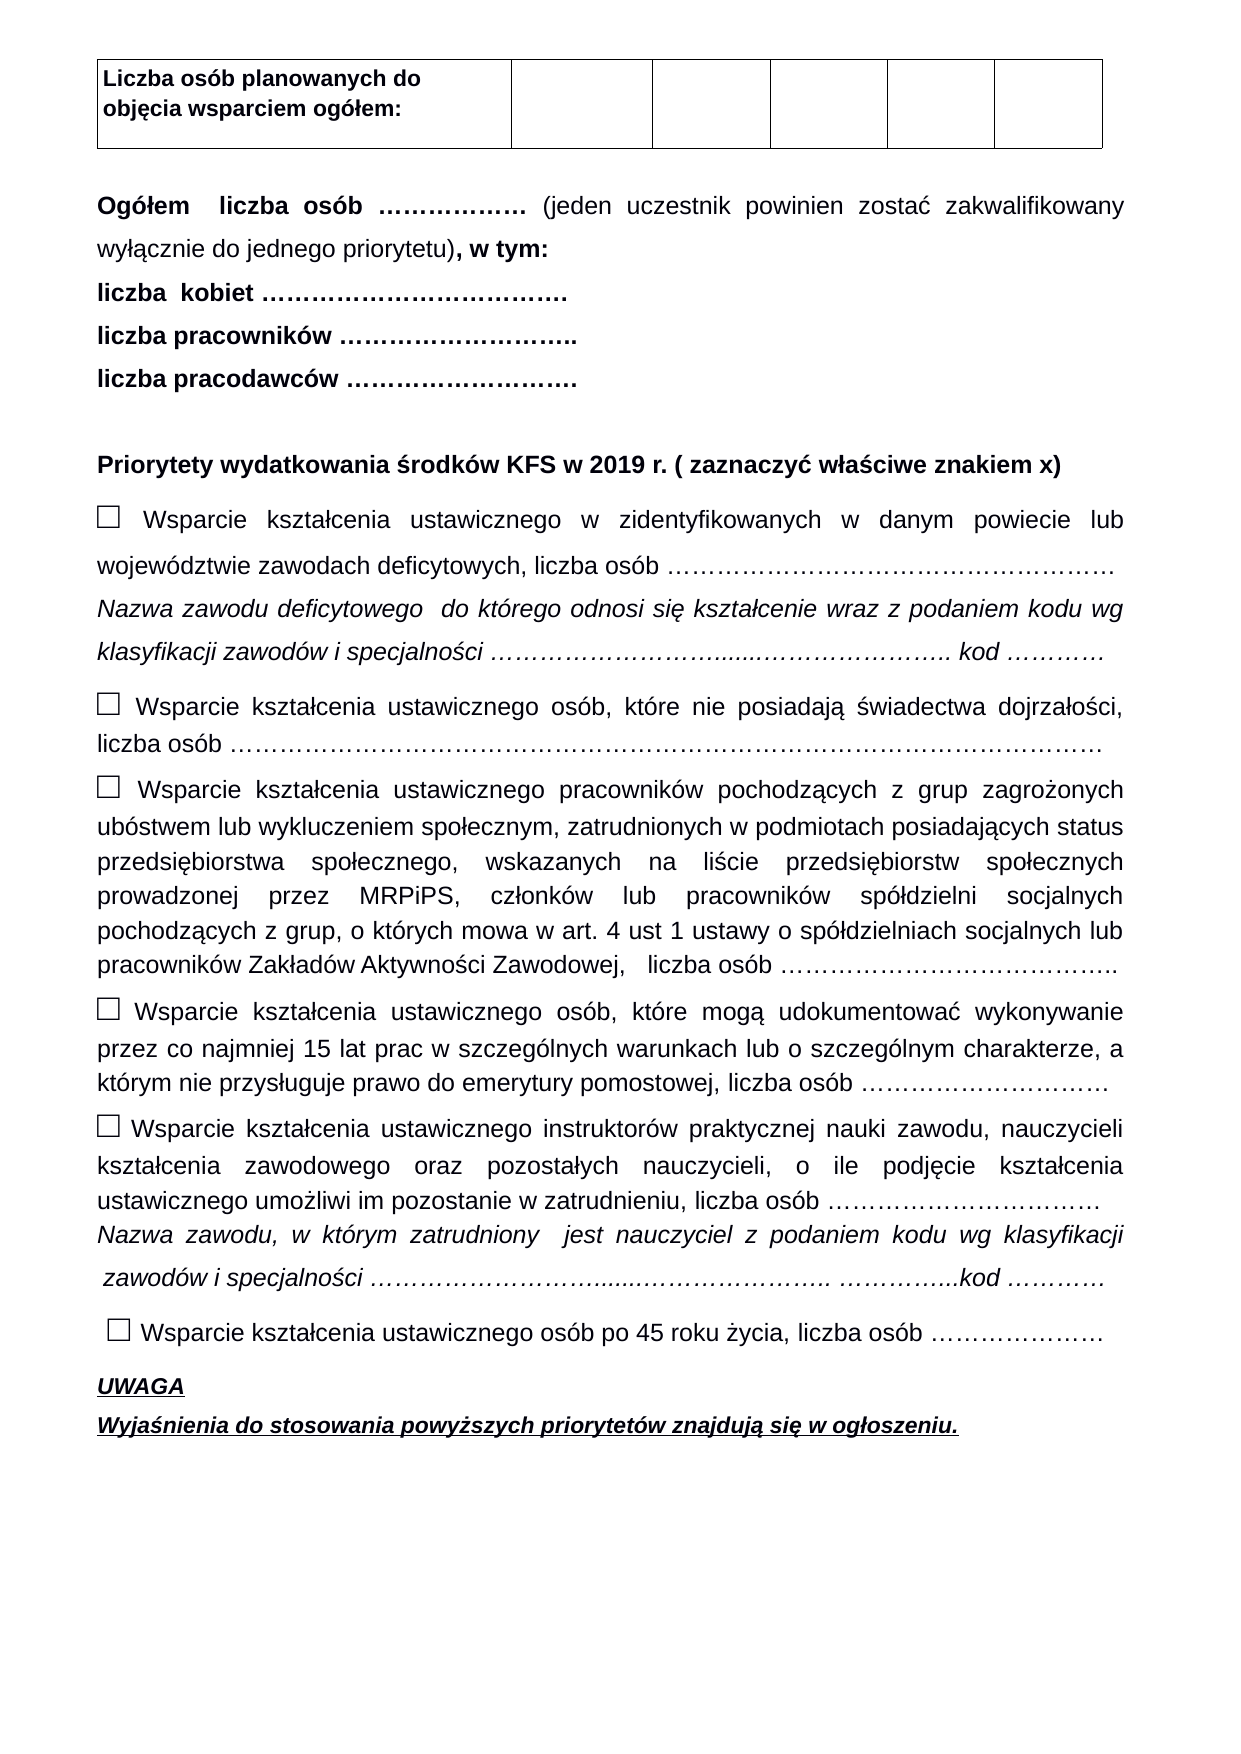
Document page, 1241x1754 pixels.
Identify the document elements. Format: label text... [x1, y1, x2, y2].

text liczba kobiet ………………………………. [97, 278, 1125, 306]
text Priorytety wydatkowania środków KFS w 2019 r. ( zaznaczyć właściwe znakiem x) [97, 450, 1125, 479]
text UWAGA [97, 1373, 1125, 1399]
text □ Wsparcie kształcenia ustawicznego osób po 45 roku życia, liczba osób ………………… [97, 1307, 1125, 1350]
text Wyjaśnienia do stosowania powyższych priorytetów znajdują się w ogłoszeniu. [97, 1412, 1125, 1439]
list Nazwa zawodu deficytowego do którego odnosi się kształcenie wraz z podaniem kodu wg klasyfikacji zawodów i specjalności ……………………….......………………….. kod ………… [97, 594, 1125, 666]
table_cell [512, 60, 652, 148]
table_cell [888, 60, 994, 148]
text □ Wsparcie kształcenia ustawicznego pracowników pochodzących z grup zagrożonych ubóstwem lub wykluczeniem społecznym, zatrudnionych w podmiotach posiadających status przedsiębiorstwa społecznego, wskazanych na liście przedsiębiorstw społecznych prowadzonej przez MRPiPS, członków lub pracowników spółdzielni socjalnych pochodzących z grup, o których mowa w art. 4 ust 1 ustawy o spółdzielniach socjalnych lub pracowników Zakładów Aktywności Zawodowej, liczba osób ………………………………….. [97, 763, 1125, 979]
text liczba pracowników ……………………….. [97, 321, 1125, 349]
table_cell [653, 60, 770, 148]
table_cell [771, 60, 887, 148]
text □ Wsparcie kształcenia ustawicznego osób, które mogą udokumentować wykonywanie przez co najmniej 15 lat prac w szczególnych warunkach lub o szczególnym charakterze, a którym nie przysługuje prawo do emerytury pomostowej, liczba osób ………………………… [97, 985, 1125, 1097]
list Nazwa zawodu, w którym zatrudniony jest nauczyciel z podaniem kodu wg klasyfikacji zawodów i specjalności ……………………….......………………….. …………...kod ………… [97, 1220, 1125, 1292]
table_cell [995, 60, 1102, 148]
text Ogółem liczba osób ……………… (jeden uczestnik powinien zostać zakwalifikowany wyłącznie do jednego priorytetu), w tym: [97, 191, 1125, 263]
table_cell Liczba osób planowanych do objęcia wsparciem ogółem: [98, 60, 511, 148]
text □ Wsparcie kształcenia ustawicznego osób, które nie posiadają świadectwa dojrzałości, liczba osób …………………………………………………………………………………………… [97, 680, 1125, 758]
list □ Wsparcie kształcenia ustawicznego w zidentyfikowanych w danym powiecie lub województwie zawodach deficytowych, liczba osób ……………………………………………… [97, 493, 1125, 579]
text □ Wsparcie kształcenia ustawicznego instruktorów praktycznej nauki zawodu, nauczycieli kształcenia zawodowego oraz pozostałych nauczycieli, o ile podjęcie kształcenia ustawicznego umożliwi im pozostanie w zatrudnieniu, liczba osób …………………………… [97, 1102, 1125, 1214]
text liczba pracodawców ………………………. [97, 364, 1125, 393]
